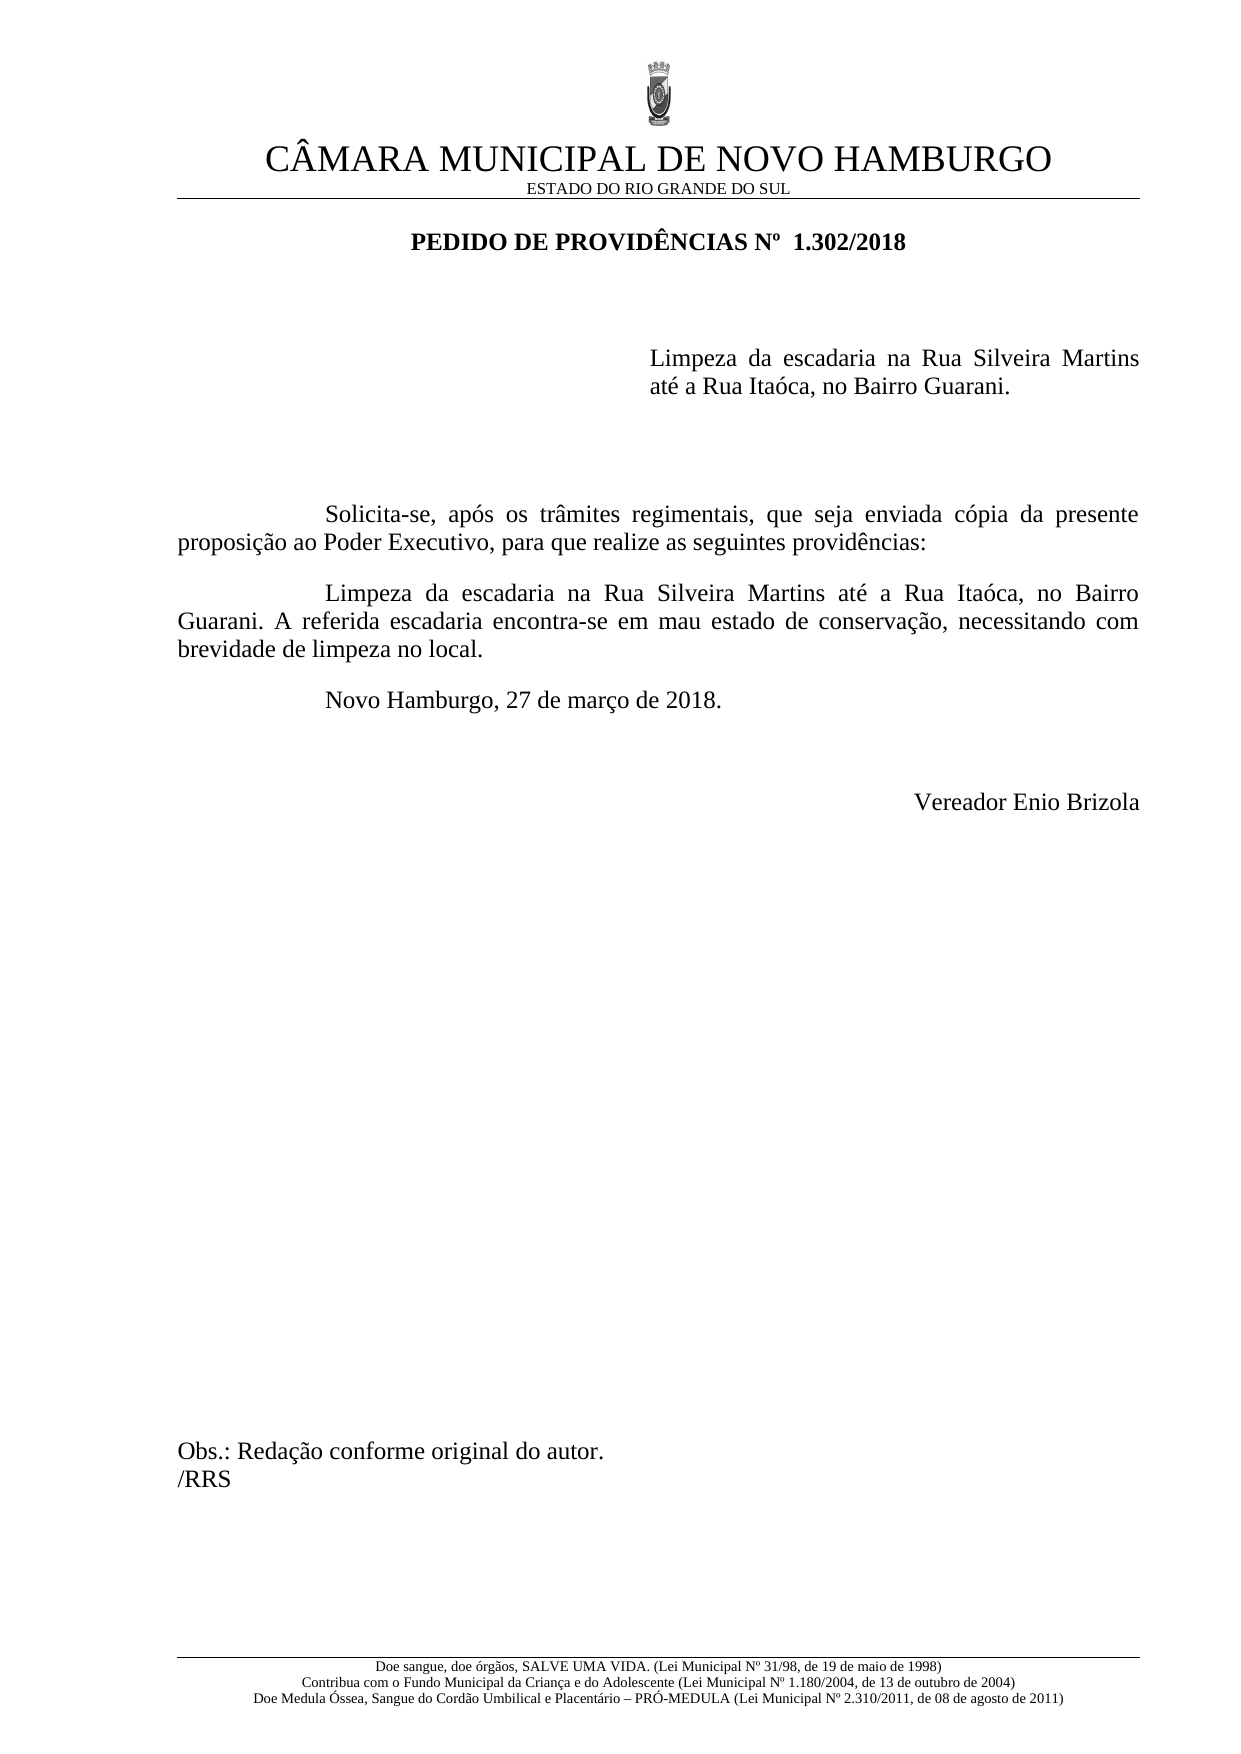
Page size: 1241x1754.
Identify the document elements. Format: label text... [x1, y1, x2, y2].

text PEDIDO DE PROVIDÊNCIAS Nº 1.302/2018 [177, 228, 1140, 256]
text Novo Hamburgo, 27 de março de 2018. [177, 686, 1140, 714]
text Obs.: Redação conforme original do autor. [177, 1437, 1140, 1465]
text Limpeza da escadaria na Rua Silveira Martins até a Rua Itaóca, no Bairro Guarani. [649, 344, 1140, 400]
text Limpeza da escadaria na Rua Silveira Martins até a Rua Itaóca, no Bairro Guarani. A referida escadaria encontra-se em mau estado de conservação, necessitando com brevidade de limpeza no local. [177, 579, 1140, 662]
text Vereador Enio Brizola [177, 788, 1140, 816]
text Solicita-se, após os trâmites regimentais, que seja enviada cópia da presente proposição ao Poder Executivo, para que realize as seguintes providências: [177, 500, 1140, 556]
text /RRS [177, 1465, 1140, 1493]
